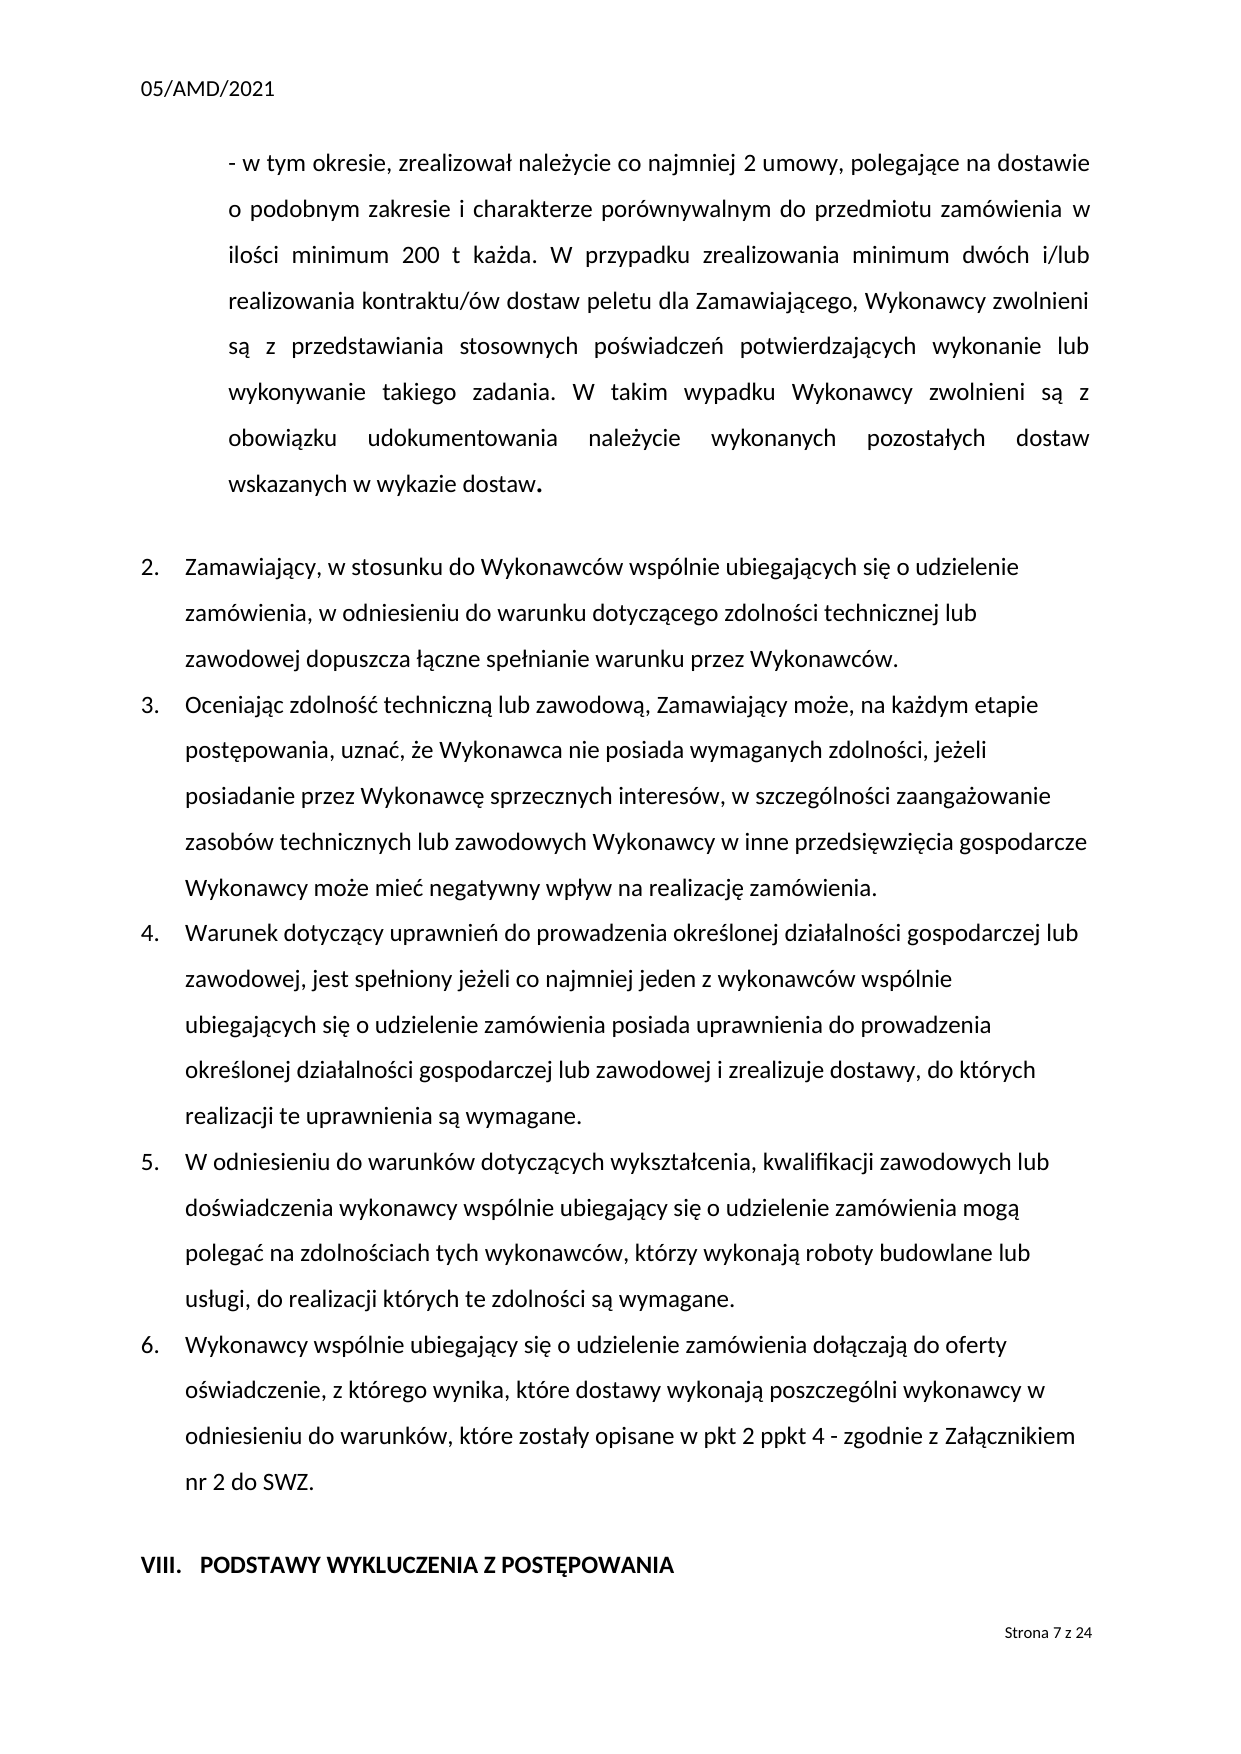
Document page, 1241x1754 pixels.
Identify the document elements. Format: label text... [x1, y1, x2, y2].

list W odniesieniu do warunków dotyczących wykształcenia, kwalifikacji zawodowych lub doświadczenia wykonawcy wspólnie ubiegający się o udzielenie zamówienia mogą polegać na zdolnościach tych wykonawców, którzy wykonają roboty budowlane lub usługi, do realizacji których te zdolności są wymagane. [141, 1146, 1090, 1314]
text VIII. PODSTAWY WYKLUCZENIA Z POSTĘPOWANIA [141, 1549, 1092, 1580]
list Wykonawcy wspólnie ubiegający się o udzielenie zamówienia dołączają do oferty oświadczenie, z którego wynika, które dostawy wykonają poszczególni wykonawcy w odniesieniu do warunków, które zostały opisane w pkt 2 ppkt 4 - zgodnie z Załącznikiem nr 2 do SWZ. [141, 1329, 1090, 1497]
text - w tym okresie, zrealizował należycie co najmniej 2 umowy, polegające na dostawie o podobnym zakresie i charakterze porównywalnym do przedmiotu zamówienia w ilości minimum 200 t każda. W przypadku zrealizowania minimum dwóch i/lub realizowania kontraktu/ów dostaw peletu dla Zamawiającego, Wykonawcy zwolnieni są z przedstawiania stosownych poświadczeń potwierdzających wykonanie lub wykonywanie takiego zadania. W takim wypadku Wykonawcy zwolnieni są z obowiązku udokumentowania należycie wykonanych pozostałych dostaw wskazanych w wykazie dostaw. [228, 148, 1090, 498]
list Zamawiający, w stosunku do Wykonawców wspólnie ubiegających się o udzielenie zamówienia, w odniesieniu do warunku dotyczącego zdolności technicznej lub zawodowej dopuszcza łączne spełnianie warunku przez Wykonawców. [141, 552, 1090, 673]
list Oceniając zdolność techniczną lub zawodową, Zamawiający może, na każdym etapie postępowania, uznać, że Wykonawca nie posiada wymaganych zdolności, jeżeli posiadanie przez Wykonawcę sprzecznych interesów, w szczególności zaangażowanie zasobów technicznych lub zawodowych Wykonawcy w inne przedsięwzięcia gospodarcze Wykonawcy może mieć negatywny wpływ na realizację zamówienia. [141, 689, 1090, 902]
list Warunek dotyczący uprawnień do prowadzenia określonej działalności gospodarczej lub zawodowej, jest spełniony jeżeli co najmniej jeden z wykonawców wspólnie ubiegających się o udzielenie zamówienia posiada uprawnienia do prowadzenia określonej działalności gospodarczej lub zawodowej i zrealizuje dostawy, do których realizacji te uprawnienia są wymagane. [141, 917, 1090, 1131]
